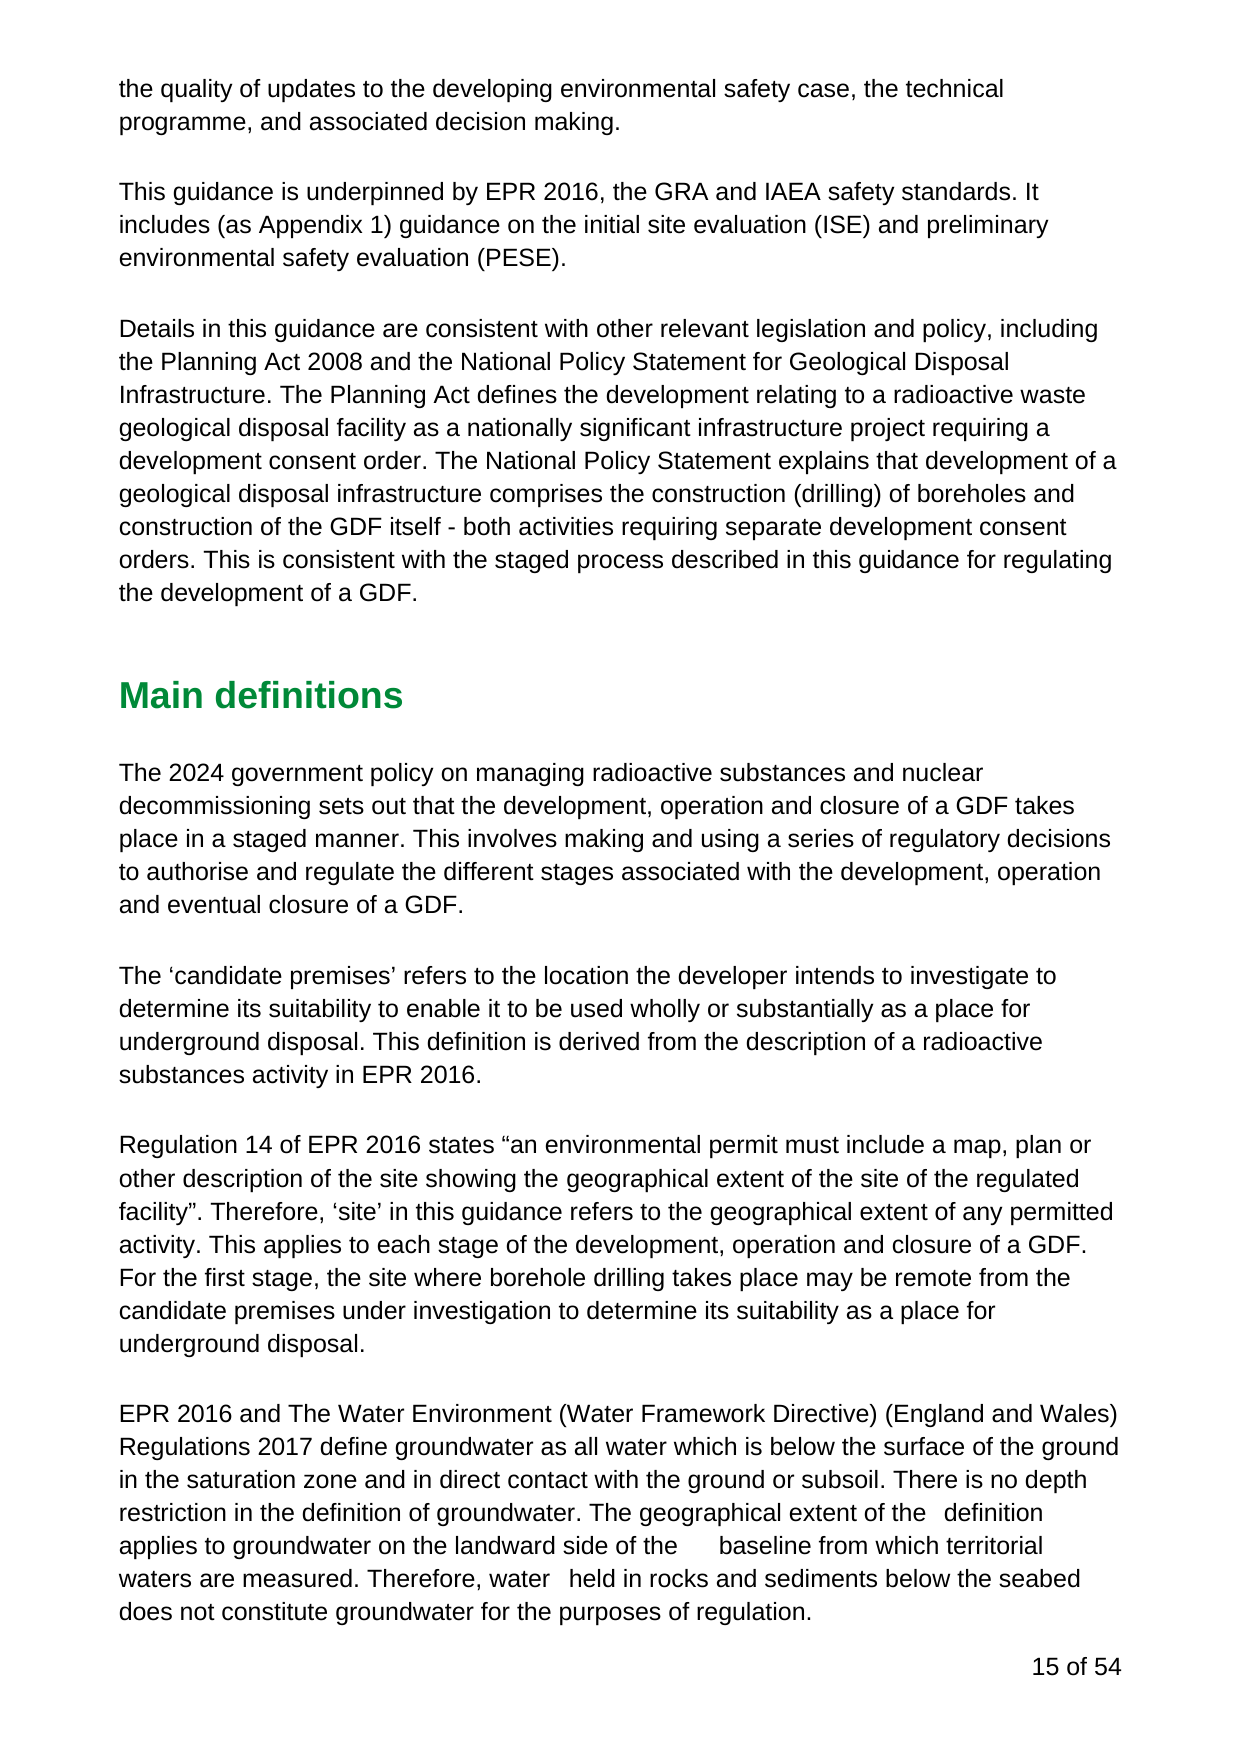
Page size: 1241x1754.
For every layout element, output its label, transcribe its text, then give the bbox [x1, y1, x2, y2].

text The 2024 government policy on managing radioactive substances and nuclear decommissioning sets out that the development, operation and closure of a GDF takes place in a staged manner. This involves making and using a series of regulatory decisions to authorise and regulate the different stages associated with the development, operation and eventual closure of a GDF. [118, 758, 1122, 919]
text The ‘candidate premises’ refers to the location the developer intends to investigate to determine its suitability to enable it to be used wholly or substantially as a place for underground disposal. This definition is derived from the description of a radioactive substances activity in EPR 2016. [118, 961, 1122, 1089]
text Details in this guidance are consistent with other relevant legislation and policy, including the Planning Act 2008 and the National Policy Statement for Geological Disposal Infrastructure. The Planning Act defines the development relating to a radioactive waste geological disposal facility as a nationally significant infrastructure project requiring a development consent order. The National Policy Statement explains that development of a geological disposal infrastructure comprises the construction (drilling) of boreholes and construction of the GDF itself - both activities requiring separate development consent orders. This is consistent with the staged process described in this guidance for regulating the development of a GDF. [118, 314, 1122, 607]
text EPR 2016 and The Water Environment (Water Framework Directive) (England and Wales) Regulations 2017 define groundwater as all water which is below the surface of the ground in the saturation zone and in direct contact with the ground or subsoil. There is no depth restriction in the definition of groundwater. The geographical extent of the definition applies to groundwater on the landward side of the baseline from which territorial waters are measured. Therefore, water held in rocks and sediments below the seabed does not constitute groundwater for the purposes of regulation. [118, 1399, 1122, 1626]
text Regulation 14 of EPR 2016 states “an environmental permit must include a map, plan or other description of the site showing the geographical extent of the site of the regulated facility”. Therefore, ‘site’ in this guidance refers to the geographical extent of any permitted activity. This applies to each stage of the development, operation and closure of a GDF. For the first stage, the site where borehole drilling takes place may be remote from the candidate premises under investigation to determine its suitability as a place for underground disposal. [118, 1131, 1122, 1357]
text This guidance is underpinned by EPR 2016, the GRA and IAEA safety standards. It includes (as Appendix 1) guidance on the initial site evaluation (ISE) and preliminary environmental safety evaluation (PESE). [118, 177, 1122, 272]
text the quality of updates to the developing environmental safety case, the technical programme, and associated decision making. [118, 74, 1122, 136]
subtitle Main definitions [118, 673, 1122, 717]
